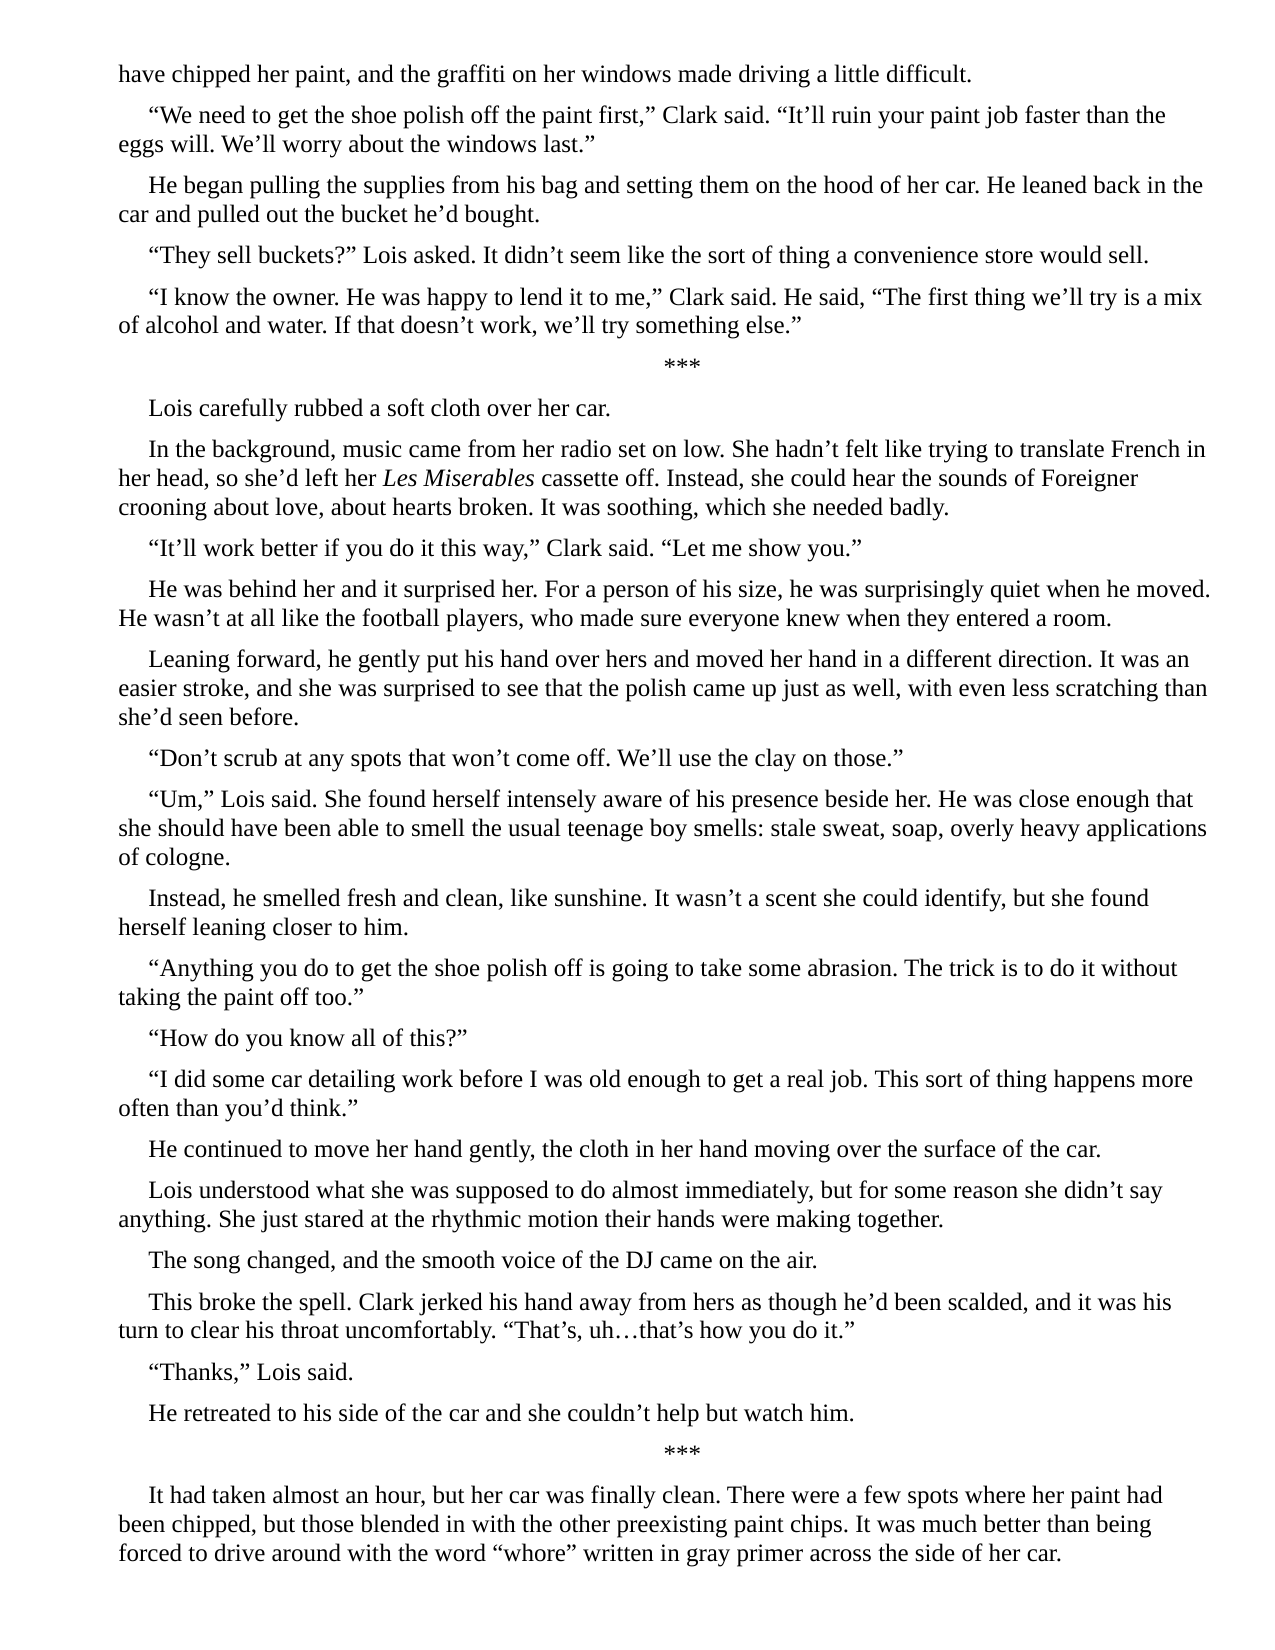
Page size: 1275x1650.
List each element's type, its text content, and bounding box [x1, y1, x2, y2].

text He retreated to his side of the car and she couldn’t help but watch him. [118, 1398, 1216, 1427]
text have chipped her paint, and the graffiti on her windows made driving a little difficult. [118, 59, 1216, 88]
text “Thanks,” Lois said. [118, 1357, 1216, 1385]
text The song changed, and the smooth voice of the DJ came on the air. [118, 1245, 1216, 1274]
text *** [118, 352, 1216, 380]
text He began pulling the supplies from his bag and setting them on the hood of her car. He leaned back in the car and pulled out the bucket he’d bought. [118, 170, 1216, 228]
text It had taken almost an hour, but her car was finally clean. There were a few spots where her paint had been chipped, but those blended in with the other preexisting paint chips. It was much better than being forced to drive around with the word “whore” written in gray primer across the side of her car. [118, 1480, 1216, 1567]
text Instead, he smelled fresh and clean, like sunshine. It wasn’t a scent she could identify, but she found herself leaning closer to him. [118, 883, 1216, 940]
text “Um,” Lois said. She found herself intensely aware of his presence beside her. He was close enough that she should have been able to smell the usual teenage boy smells: stale sweat, soap, overly heavy applications of cologne. [118, 784, 1216, 870]
text “They sell buckets?” Lois asked. It didn’t seem like the sort of thing a convenience store would sell. [118, 240, 1216, 269]
text “I know the owner. He was happy to lend it to me,” Clark said. He said, “The first thing we’ll try is a mix of alcohol and water. If that doesn’t work, we’ll try something else.” [118, 282, 1216, 339]
text “Don’t scrub at any spots that won’t come off. We’ll use the clay on those.” [118, 743, 1216, 772]
text “We need to get the shoe polish off the paint first,” Clark said. “It’ll ruin your paint job faster than the eggs will. We’ll worry about the windows last.” [118, 100, 1216, 158]
text He continued to move her hand gently, the cloth in her hand moving over the surface of the car. [118, 1134, 1216, 1163]
text This broke the spell. Clark jerked his hand away from hers as though he’d been scalded, and it was his turn to clear his throat uncomfortably. “That’s, uh…that’s how you do it.” [118, 1287, 1216, 1344]
text Lois understood what she was supposed to do almost immediately, but for some reason she didn’t say anything. She just stared at the rhythmic motion their hands were making together. [118, 1175, 1216, 1233]
text Lois carefully rubbed a soft cloth over her car. [118, 393, 1216, 422]
text Leaning forward, he gently put his hand over hers and moved her hand in a different direction. It was an easier stroke, and she was surprised to see that the polish came up just as well, with even less scratching than she’d seen before. [118, 644, 1216, 730]
text “I did some car detailing work before I was old enough to get a real job. This sort of thing happens more often than you’d think.” [118, 1064, 1216, 1122]
text He was behind her and it surprised her. For a person of his size, he was surprisingly quiet when he moved. He wasn’t at all like the football players, who made sure everyone knew when they entered a room. [118, 574, 1216, 632]
text “It’ll work better if you do it this way,” Clark said. “Let me show you.” [118, 533, 1216, 562]
text “How do you know all of this?” [118, 1023, 1216, 1052]
text “Anything you do to get the shoe polish off is going to take some abrasion. The trick is to do it without taking the paint off too.” [118, 953, 1216, 1010]
text *** [118, 1439, 1216, 1468]
text In the background, music came from her radio set on low. She hadn’t felt like trying to translate French in her head, so she’d left her Les Miserables cassette off. Instead, she could hear the sounds of Foreigner crooning about love, about hearts broken. It was soothing, which she needed badly. [118, 434, 1216, 520]
